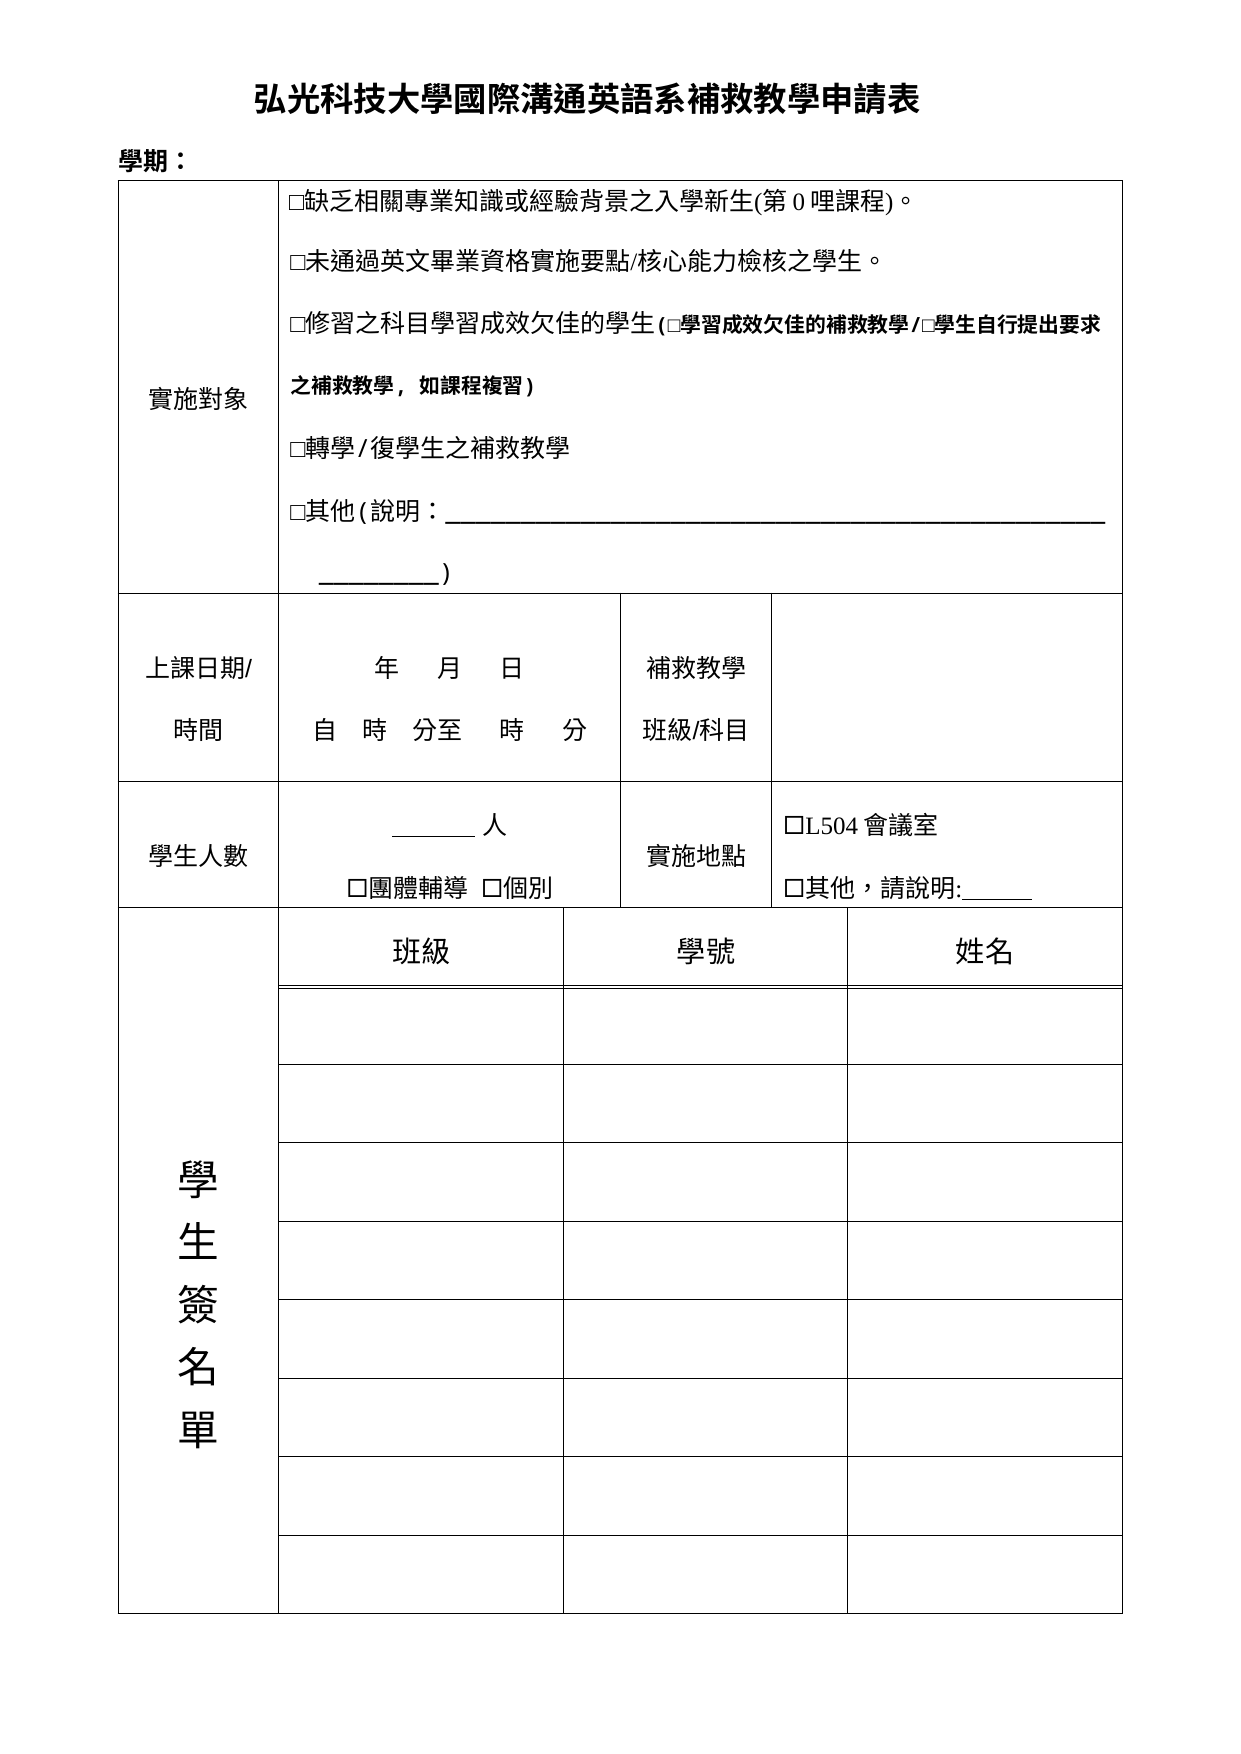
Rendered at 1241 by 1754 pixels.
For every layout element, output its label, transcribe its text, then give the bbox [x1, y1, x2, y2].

table_header □缺乏相關專業知識或經驗背景之入學新生(第0哩課程)。 □未通過英文畢業資格實施要點/核心能力檢核之學生。 □修習之科目學習成效欠佳的學生(□學習成效欠佳的補救教學/□學生自行提出要求之補救教學, 如課程複習) □轉學/復學生之補救教學 □其他(說明：____________________________________________________) [279, 181, 1122, 592]
table_cell 上課日期/ 時間 [119, 594, 278, 781]
table_cell [279, 1536, 563, 1613]
table_cell [279, 1457, 563, 1535]
table_cell [279, 1065, 563, 1142]
table_cell [848, 1065, 1122, 1142]
table_header 實施對象 [119, 181, 278, 592]
table_cell (請填寫課表上的課程名稱) [772, 594, 1122, 781]
table_cell 年 月 日 自 時 分至 時 分 [279, 594, 620, 781]
table_cell [564, 1379, 847, 1456]
table_cell 補救教學 班級/科目 [621, 594, 771, 781]
table_cell 實施地點 [621, 782, 771, 907]
table_cell 人 團體輔導 個別 [279, 782, 620, 907]
table_cell [564, 989, 847, 1064]
text 弘光科技大學國際溝通英語系補救教學申請表 [118, 55, 1122, 118]
table_cell [848, 1222, 1122, 1299]
table_cell 學生人數 [119, 782, 278, 907]
table_cell [848, 1379, 1122, 1456]
table_cell [848, 1300, 1122, 1378]
table_cell [848, 1143, 1122, 1221]
table_cell L504會議室 其他，請說明: [772, 782, 1122, 907]
table_cell [279, 1300, 563, 1378]
table_cell 學號 [564, 908, 847, 985]
table_cell 姓名 [848, 908, 1122, 985]
table_cell 班級 [279, 908, 563, 985]
table_cell [564, 1222, 847, 1299]
table_cell [848, 1536, 1122, 1613]
text 學期： [118, 118, 1122, 180]
table_cell [848, 989, 1122, 1064]
table_cell [279, 1222, 563, 1299]
table_cell [564, 1536, 847, 1613]
table_cell [564, 1065, 847, 1142]
table_cell [279, 1379, 563, 1456]
table_cell [279, 989, 563, 1064]
table_cell [564, 1457, 847, 1535]
table_cell [279, 1143, 563, 1221]
table_cell [848, 1457, 1122, 1535]
table_cell [564, 1143, 847, 1221]
table_cell 學 生 簽 名 單 [119, 908, 278, 1613]
table_cell [564, 1300, 847, 1378]
